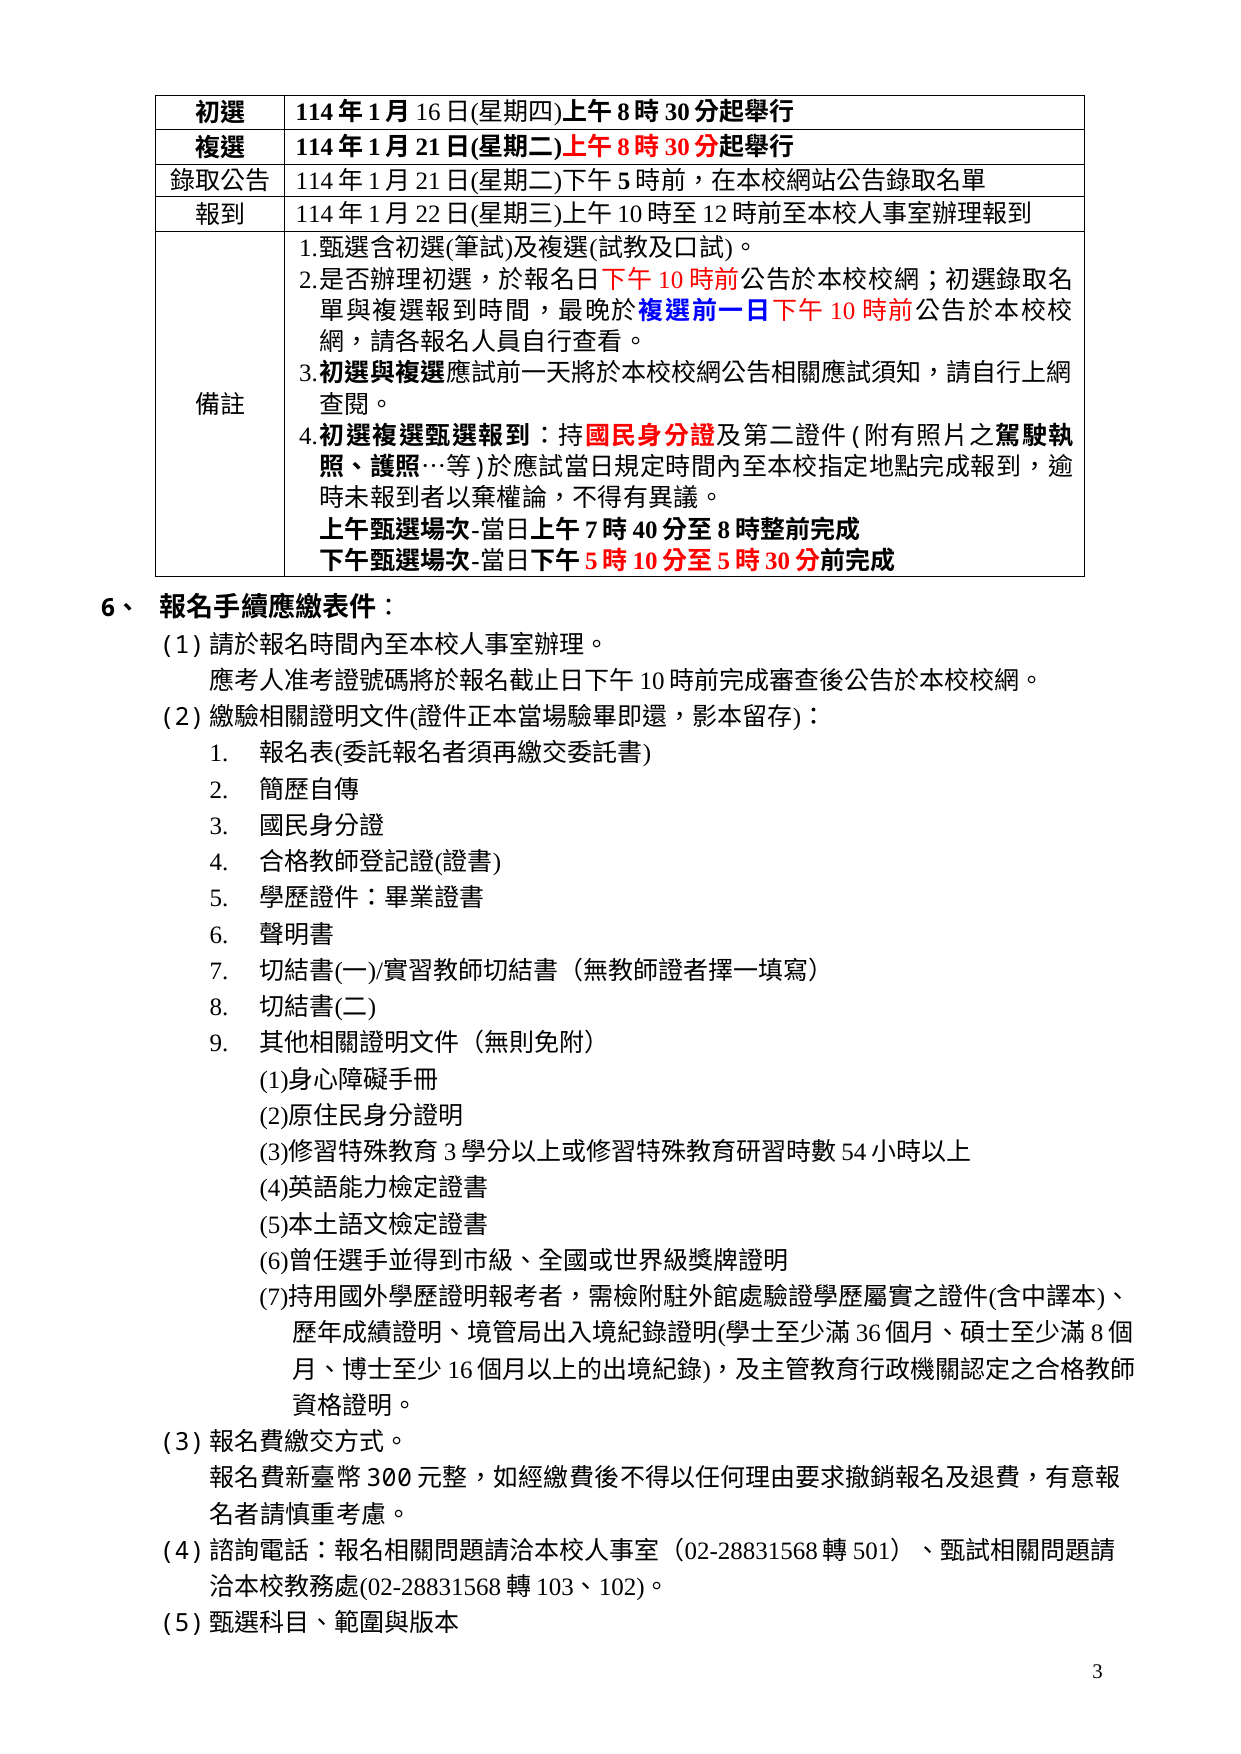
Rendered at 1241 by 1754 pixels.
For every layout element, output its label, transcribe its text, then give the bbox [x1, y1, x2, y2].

list 報名手續應繳表件： [100, 585, 1140, 624]
text (6)曾任選手並得到市級、全國或世界級獎牌證明 [259, 1240, 1140, 1277]
text (4)英語能力檢定證書 [259, 1168, 1140, 1204]
table_cell 114年1月16日(星期四)上午8時30分起舉行 [285, 96, 1084, 129]
list 簡歷自傳 [209, 769, 1140, 805]
list 諮詢電話：報名相關問題請洽本校人事室（02-28831568轉501）、甄試相關問題請洽本校教務處(02-28831568轉103、102)。 [159, 1530, 1140, 1603]
list 其他相關證明文件（無則免附） [209, 1023, 1140, 1059]
table_cell 114年1月22日(星期三)上午10時至12時前至本校人事室辦理報到 [285, 197, 1084, 231]
text (1)身心障礙手冊 [259, 1059, 1140, 1095]
table_cell 初選 [156, 96, 284, 129]
list 國民身分證 [209, 805, 1140, 842]
list 請於報名時間內至本校人事室辦理。 應考人准考證號碼將於報名截止日下午10時前完成審查後公告於本校校網。 [159, 624, 1140, 697]
table_cell 複選 [156, 130, 284, 163]
list 甄選科目、範圍與版本 [159, 1603, 1140, 1639]
text (5)本土語文檢定證書 [259, 1204, 1140, 1240]
table_cell 錄取公告 [156, 165, 284, 196]
table_cell 報到 [156, 197, 284, 231]
list 切結書(一)/實習教師切結書（無教師證者擇一填寫） [209, 950, 1140, 987]
text (7)持用國外學歷證明報考者，需檢附駐外館處驗證學歷屬實之證件(含中譯本)、歷年成績證明、境管局出入境紀錄證明(學士至少滿36個月、碩士至少滿8個月、博士至少16個月以上的出境紀錄)，及主管教育行政機關認定之合格教師資格證明。 [259, 1277, 1140, 1422]
table_cell 甄選含初選(筆試)及複選(試教及口試)。 是否辦理初選，於報名日下午10時前公告於本校校網；初選錄取名單與複選報到時間，最晚於複選前一日下午10時前公告於本校校網，請各報名人員自行查看。 初選與複選應試前一天將於本校校網公告相關應試須知，請自行上網查閱。 初選複選甄選報到：持國民身分證及第二證件(附有照片之駕駛執照、護照…等)於應試當日規定時間內至本校指定地點完成報到，逾時未報到者以棄權論，不得有異議。 上午甄選場次-當日上午7時40分至8時整前完成 下午甄選場次-當日下午5時10分至5時30分前完成 [285, 232, 1084, 576]
list 繳驗相關證明文件(證件正本當場驗畢即還，影本留存)： [159, 697, 1140, 733]
list 學歷證件：畢業證書 [209, 878, 1140, 914]
text (3)修習特殊教育3學分以上或修習特殊教育研習時數54小時以上 [259, 1132, 1140, 1168]
text 報名費新臺幣300元整，如經繳費後不得以任何理由要求撤銷報名及退費，有意報名者請慎重考慮。 [209, 1458, 1140, 1530]
text (2)原住民身分證明 [259, 1095, 1140, 1132]
table_cell 114年1月21日(星期二)上午8時30分起舉行 [285, 130, 1084, 163]
list 切結書(二) [209, 987, 1140, 1023]
table_cell 備註 [156, 232, 284, 576]
list 報名費繳交方式。 [159, 1422, 1140, 1458]
list 聲明書 [209, 914, 1140, 950]
list 報名表(委託報名者須再繳交委託書) [209, 733, 1140, 769]
list 合格教師登記證(證書) [209, 842, 1140, 878]
table_cell 114年1月21日(星期二)下午5時前，在本校網站公告錄取名單 [285, 165, 1084, 196]
